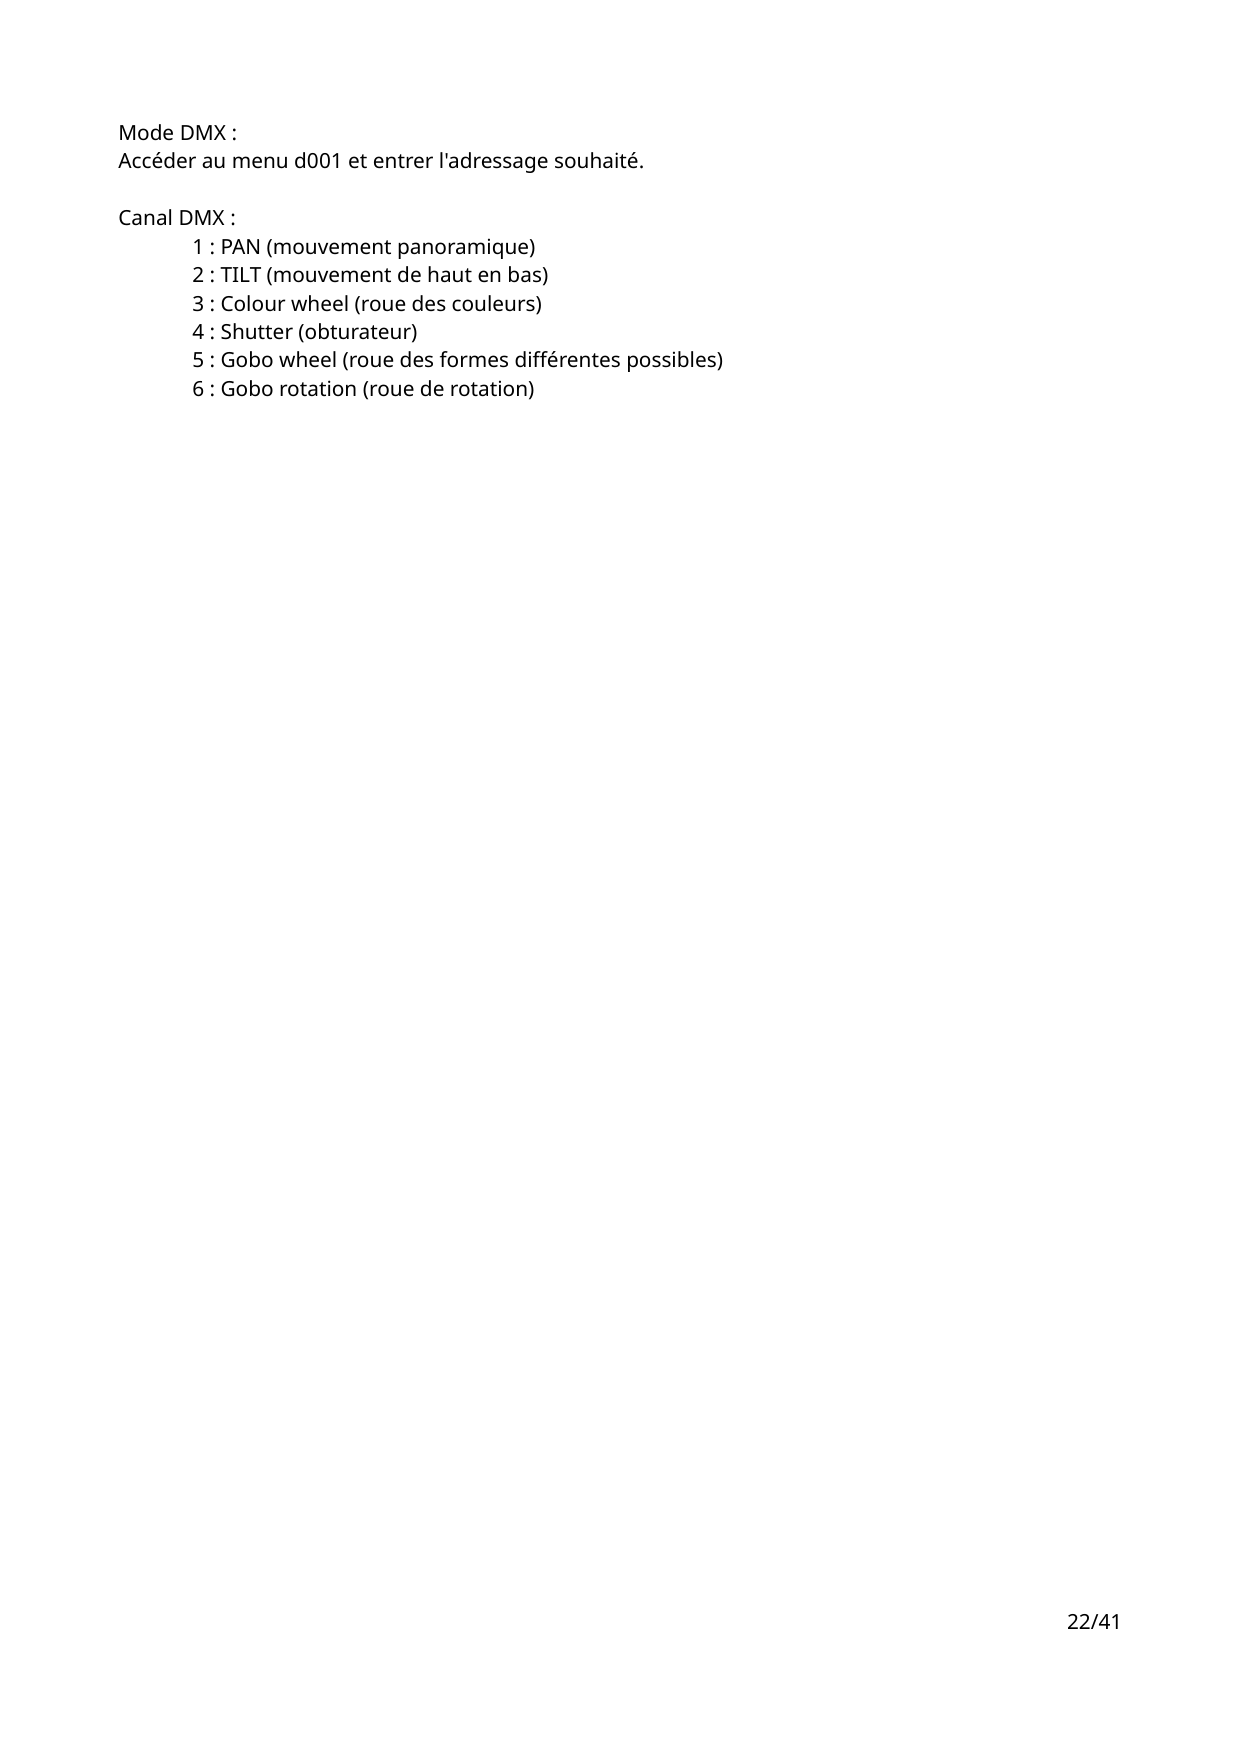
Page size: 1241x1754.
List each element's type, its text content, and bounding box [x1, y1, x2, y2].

text 4 : Shutter (obturateur) [118, 317, 1122, 346]
text Canal DMX : [118, 203, 1122, 232]
text 1 : PAN (mouvement panoramique) [118, 232, 1122, 260]
text 5 : Gobo wheel (roue des formes différentes possibles) [118, 346, 1122, 374]
text 6 : Gobo rotation (roue de rotation) [118, 374, 1122, 402]
text 3 : Colour wheel (roue des couleurs) [118, 289, 1122, 317]
text Accéder au menu d001 et entrer l'adressage souhaité. [118, 147, 1122, 175]
text 2 : TILT (mouvement de haut en bas) [118, 260, 1122, 289]
text Mode DMX : [118, 118, 1122, 147]
